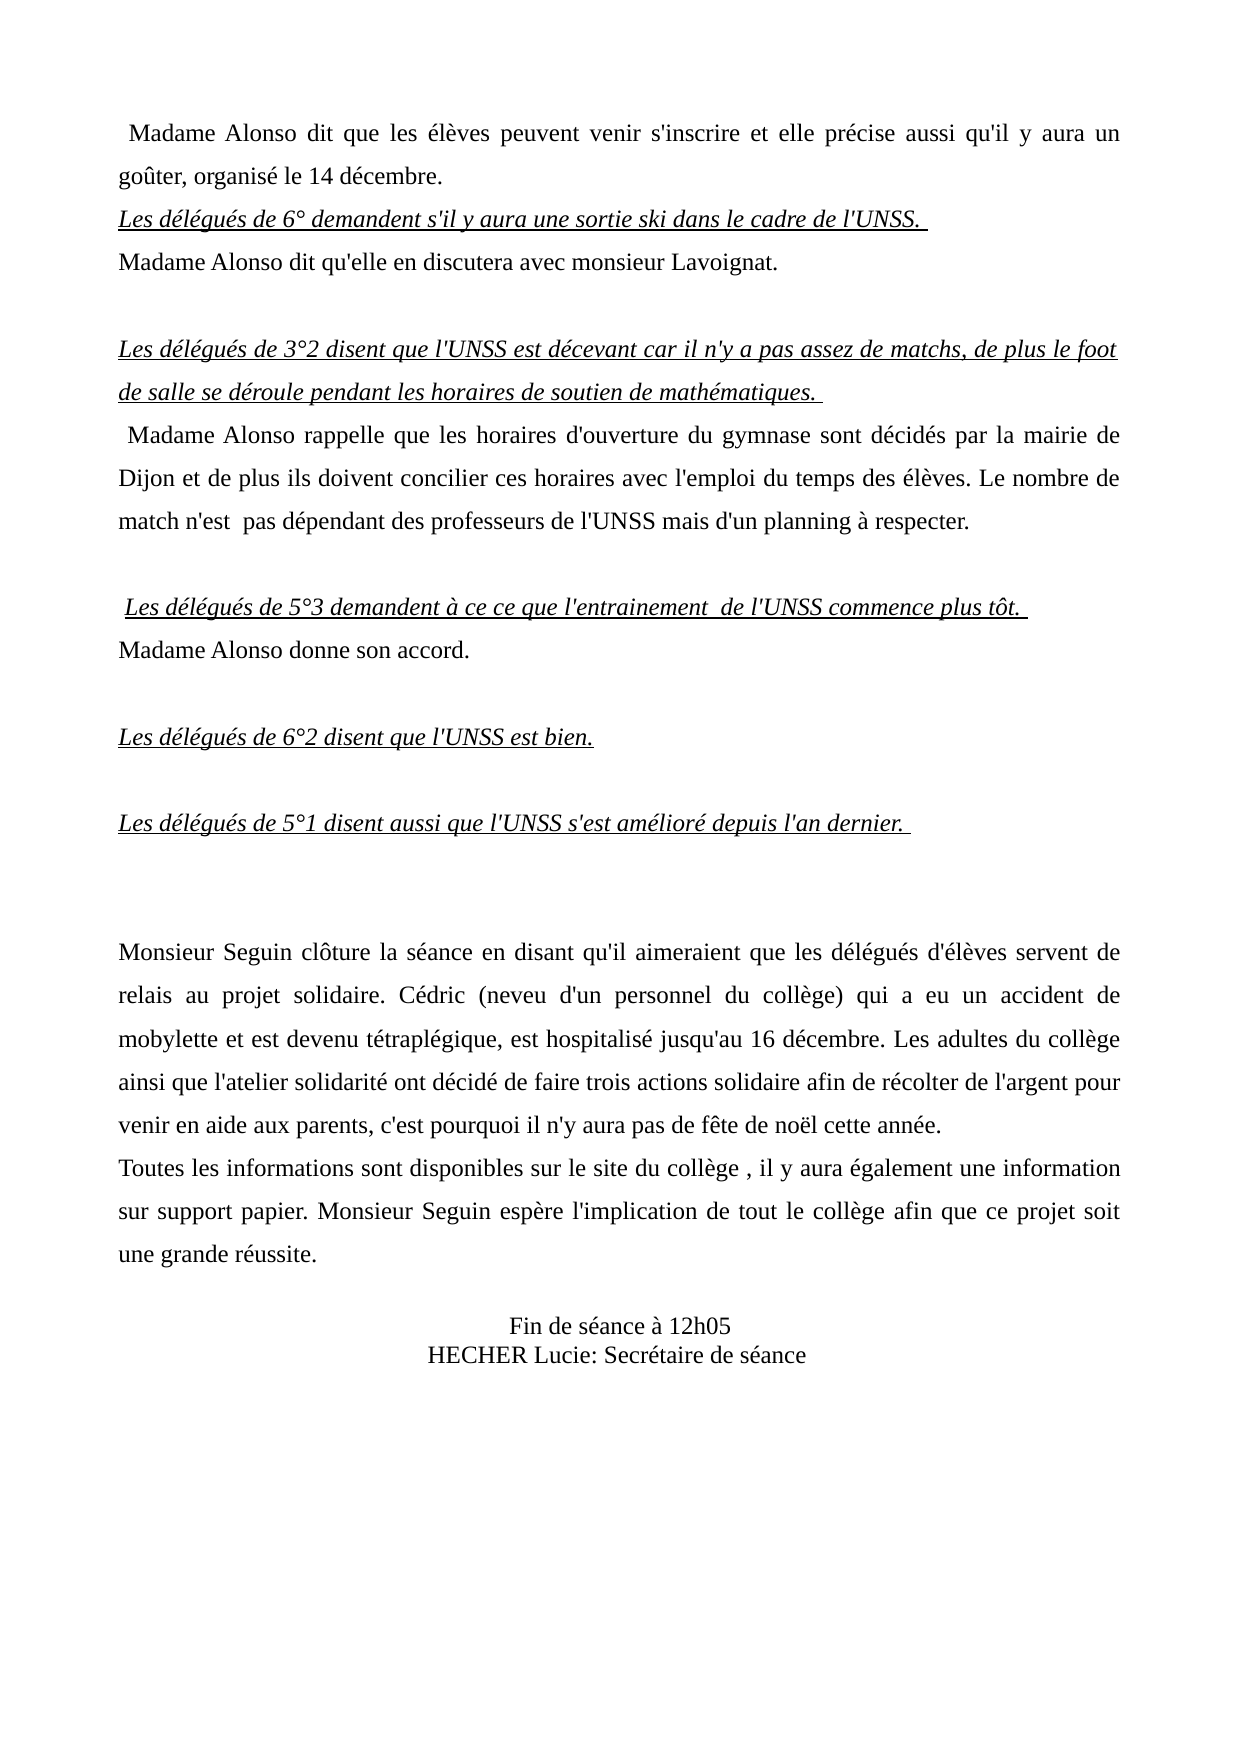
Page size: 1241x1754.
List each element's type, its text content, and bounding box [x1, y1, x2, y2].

text HECHER Lucie: Secrétaire de séance [118, 1340, 1122, 1369]
text Madame Alonso rappelle que les horaires d'ouverture du gymnase sont décidés par la mairie de Dijon et de plus ils doivent concilier ces horaires avec l'emploi du temps des élèves. Le nombre de match n'est pas dépendant des professeurs de l'UNSS mais d'un planning à respecter. [118, 420, 1122, 535]
text Les délégués de 6° demandent s'il y aura une sortie ski dans le cadre de l'UNSS. [118, 204, 1122, 233]
text Les délégués de 5°3 demandent à ce ce que l'entrainement de l'UNSS commence plus tôt. [118, 592, 1122, 621]
text Monsieur Seguin clôture la séance en disant qu'il aimeraient que les délégués d'élèves servent de relais au projet solidaire. Cédric (neveu d'un personnel du collège) qui a eu un accident de mobylette et est devenu tétraplégique, est hospitalisé jusqu'au 16 décembre. Les adultes du collège ainsi que l'atelier solidarité ont décidé de faire trois actions solidaire afin de récolter de l'argent pour venir en aide aux parents, c'est pourquoi il n'y aura pas de fête de noël cette année. [118, 937, 1122, 1139]
text Madame Alonso dit que les élèves peuvent venir s'inscrire et elle précise aussi qu'il y aura un goûter, organisé le 14 décembre. [118, 118, 1122, 190]
text Toutes les informations sont disponibles sur le site du collège , il y aura également une information sur support papier. Monsieur Seguin espère l'implication de tout le collège afin que ce projet soit une grande réussite. [118, 1153, 1122, 1268]
text Les délégués de 6°2 disent que l'UNSS est bien. [118, 722, 1122, 751]
text Madame Alonso dit qu'elle en discutera avec monsieur Lavoignat. [118, 247, 1122, 276]
text Les délégués de 5°1 disent aussi que l'UNSS s'est amélioré depuis l'an dernier. [118, 808, 1122, 837]
text Madame Alonso donne son accord. [118, 636, 1122, 664]
text Fin de séance à 12h05 [118, 1311, 1122, 1340]
text Les délégués de 3°2 disent que l'UNSS est décevant car il n'y a pas assez de matchs, de plus le foot de salle se déroule pendant les horaires de soutien de mathématiques. [118, 334, 1122, 406]
